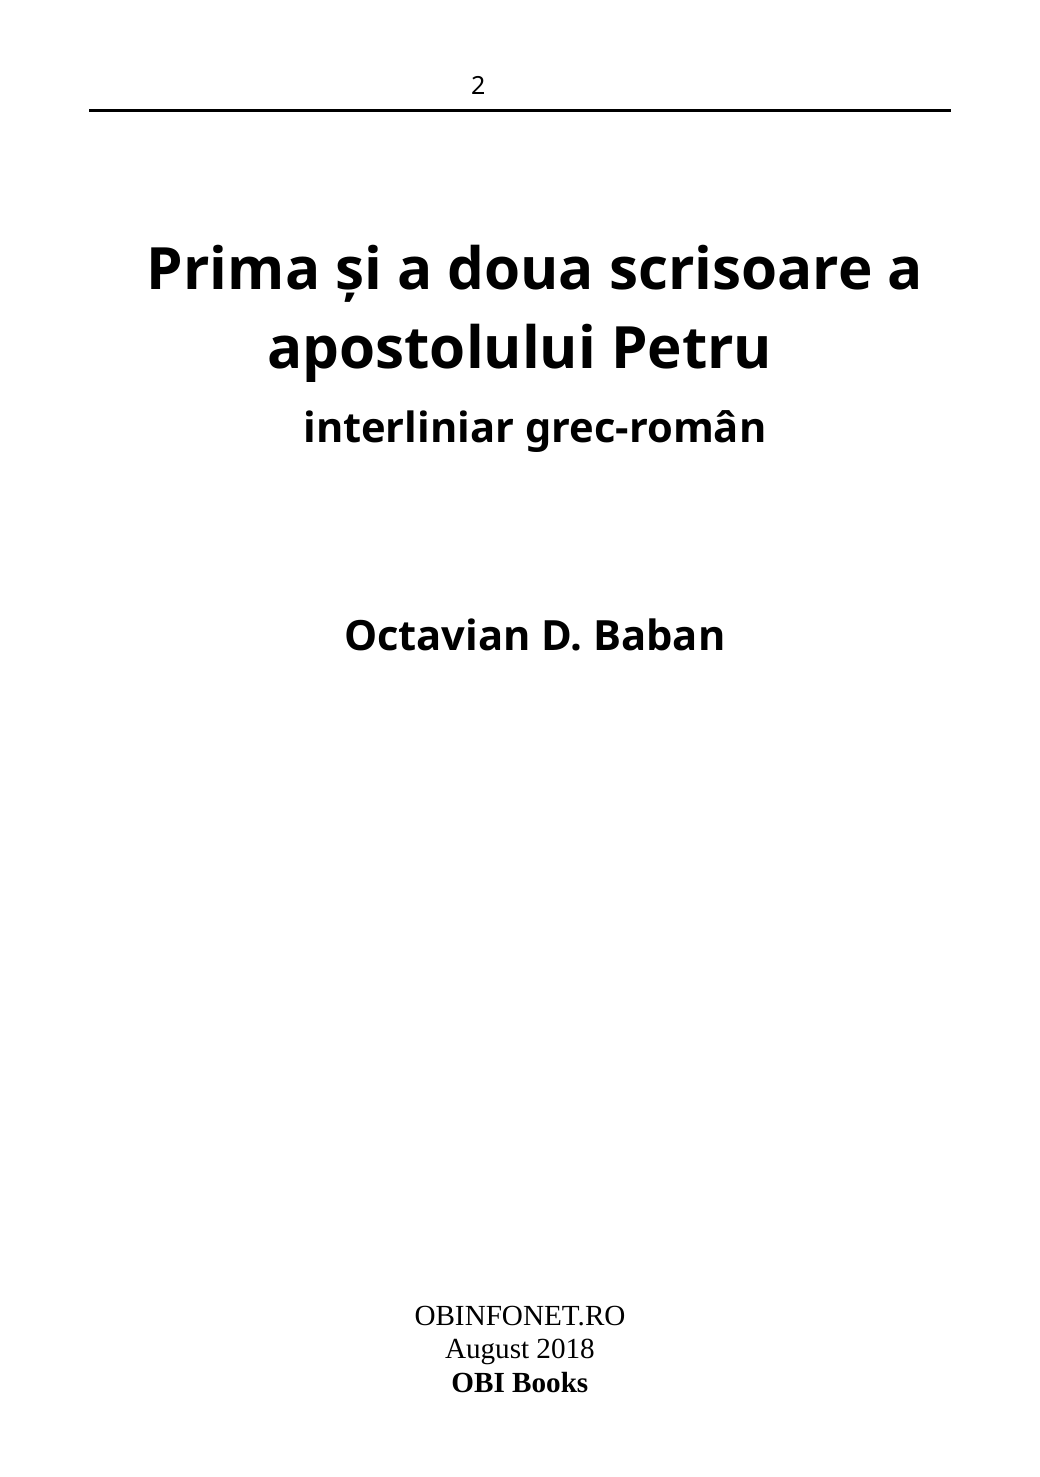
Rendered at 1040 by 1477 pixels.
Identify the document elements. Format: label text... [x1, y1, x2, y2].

text Octavian D. Baban [92, 606, 948, 663]
text August 2018 [347, 1331, 693, 1365]
text interliniar grec-român [92, 398, 948, 455]
text Prima și a doua scrisoare a apostolului Petru [92, 227, 948, 386]
text OBI Books [347, 1365, 693, 1398]
text OBINFONET.RO [347, 1298, 693, 1331]
